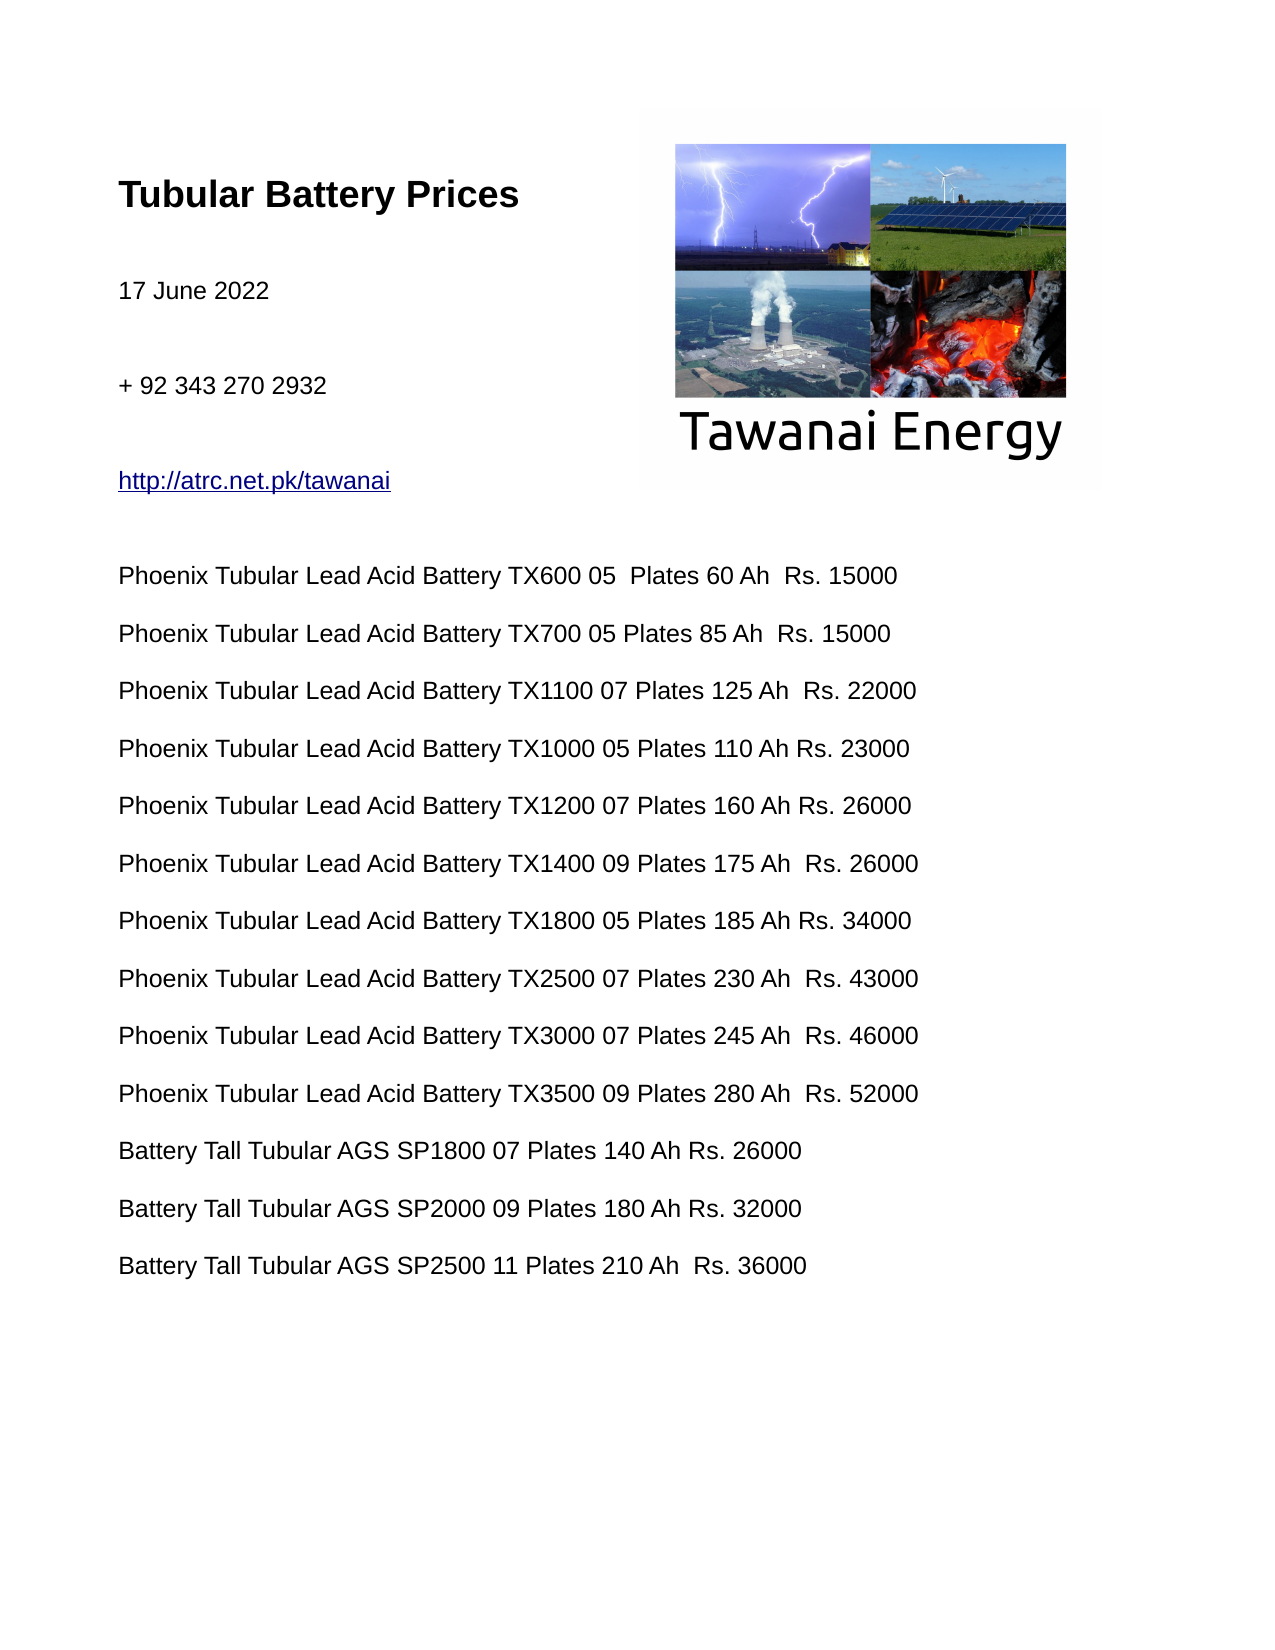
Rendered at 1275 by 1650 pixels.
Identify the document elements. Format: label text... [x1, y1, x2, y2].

text [1102, 371, 1157, 399]
text Battery Tall Tubular AGS SP2000 09 Plates 180 Ah Rs. 32000 [118, 1194, 1157, 1222]
text Phoenix Tubular Lead Acid Battery TX1100 07 Plates 125 Ah Rs. 22000 [118, 676, 1157, 705]
text Phoenix Tubular Lead Acid Battery TX1200 07 Plates 160 Ah Rs. 26000 [118, 791, 1157, 820]
subtitle [1102, 172, 1157, 216]
text + 92 343 270 2932 [118, 371, 638, 399]
text Phoenix Tubular Lead Acid Battery TX1400 09 Plates 175 Ah Rs. 26000 [118, 849, 1157, 877]
text Phoenix Tubular Lead Acid Battery TX3500 09 Plates 280 Ah Rs. 52000 [118, 1079, 1157, 1107]
text http://atrc.net.pk/tawanai [118, 466, 1157, 495]
subtitle Tubular Battery Prices [118, 172, 638, 216]
text Phoenix Tubular Lead Acid Battery TX600 05 Plates 60 Ah Rs. 15000 [118, 561, 1157, 590]
text [1102, 276, 1157, 304]
text Phoenix Tubular Lead Acid Battery TX2500 07 Plates 230 Ah Rs. 43000 [118, 964, 1157, 992]
picture [638, 108, 1102, 491]
text Battery Tall Tubular AGS SP2500 11 Plates 210 Ah Rs. 36000 [118, 1251, 1157, 1280]
text Phoenix Tubular Lead Acid Battery TX1800 05 Plates 185 Ah Rs. 34000 [118, 906, 1157, 935]
text Battery Tall Tubular AGS SP1800 07 Plates 140 Ah Rs. 26000 [118, 1136, 1157, 1165]
text 17 June 2022 [118, 276, 638, 304]
text Phoenix Tubular Lead Acid Battery TX700 05 Plates 85 Ah Rs. 15000 [118, 619, 1157, 647]
text Phoenix Tubular Lead Acid Battery TX3000 07 Plates 245 Ah Rs. 46000 [118, 1021, 1157, 1050]
text Phoenix Tubular Lead Acid Battery TX1000 05 Plates 110 Ah Rs. 23000 [118, 734, 1157, 762]
